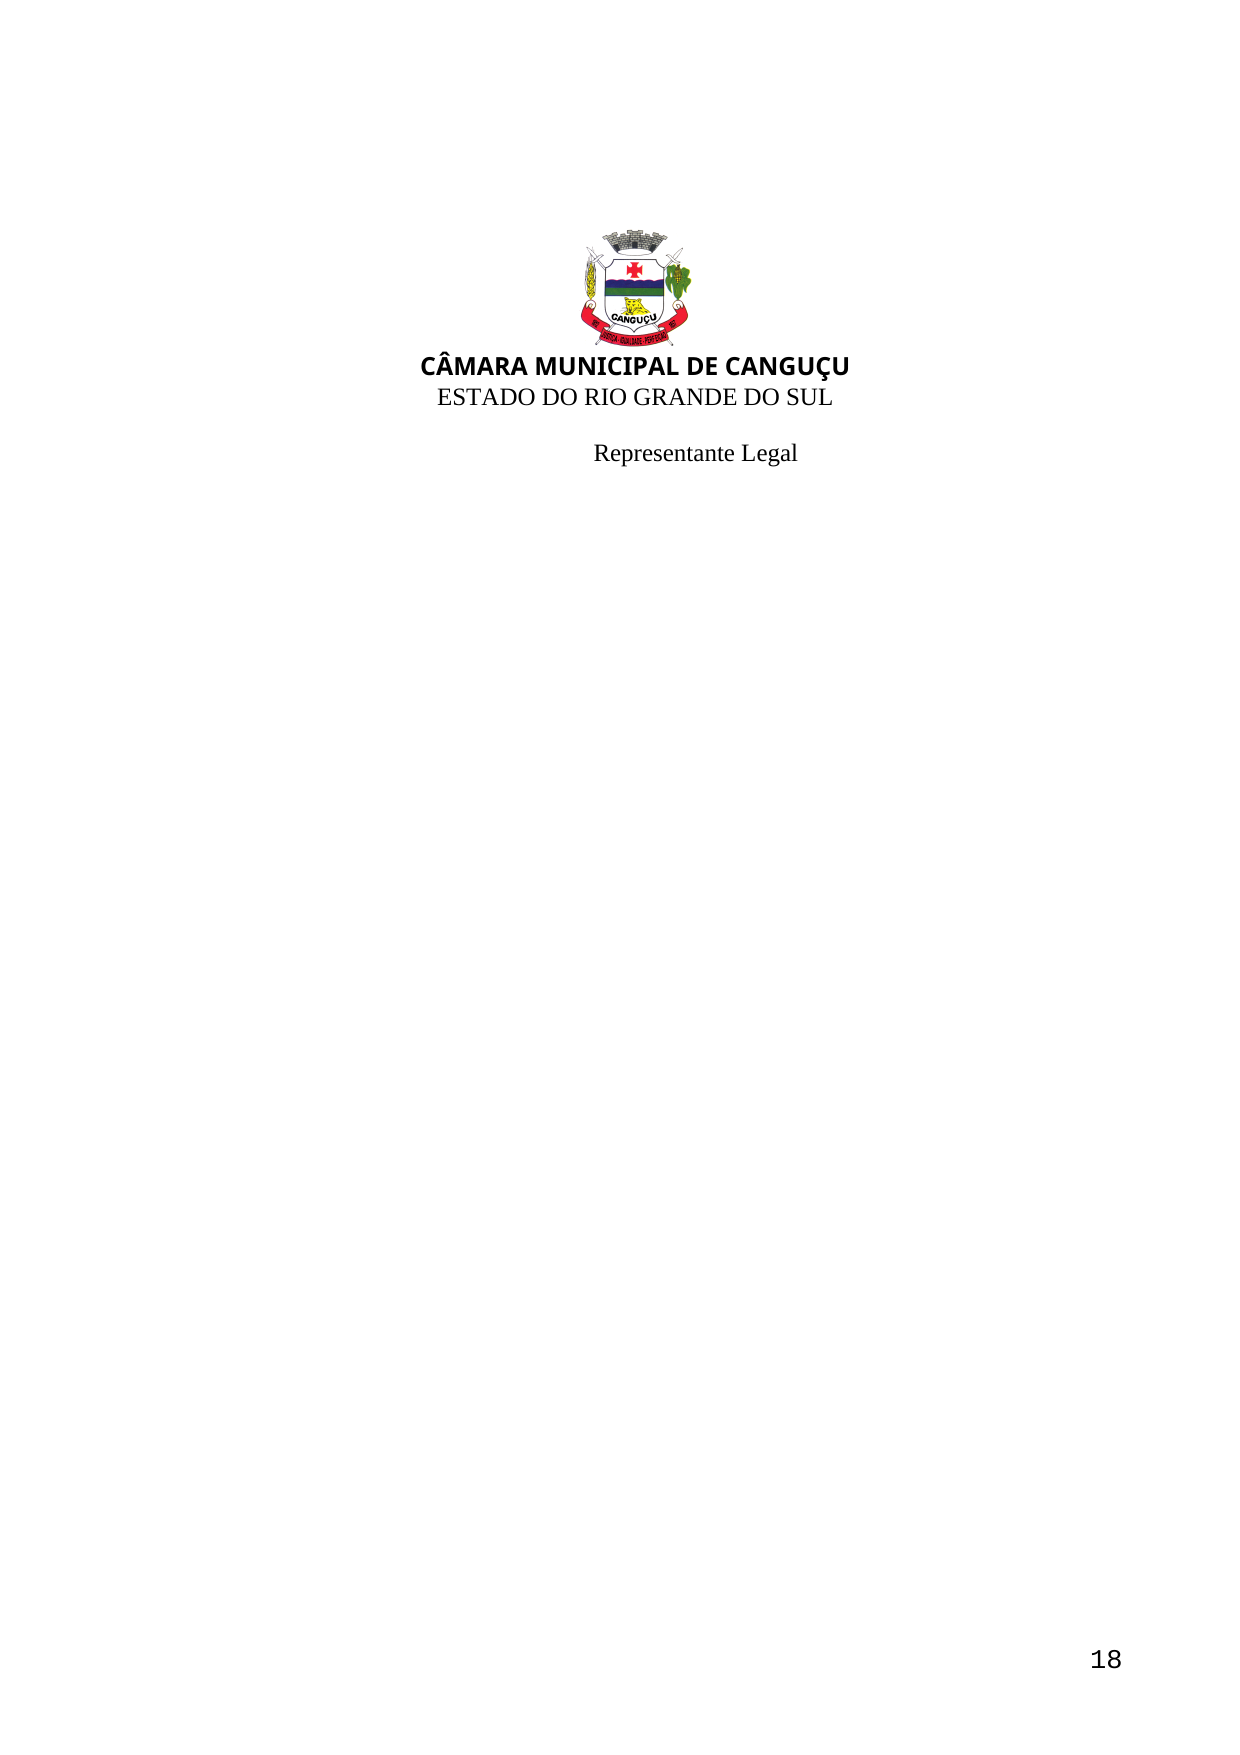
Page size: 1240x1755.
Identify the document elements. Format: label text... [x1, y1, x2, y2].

text Representante Legal [593, 438, 1167, 466]
